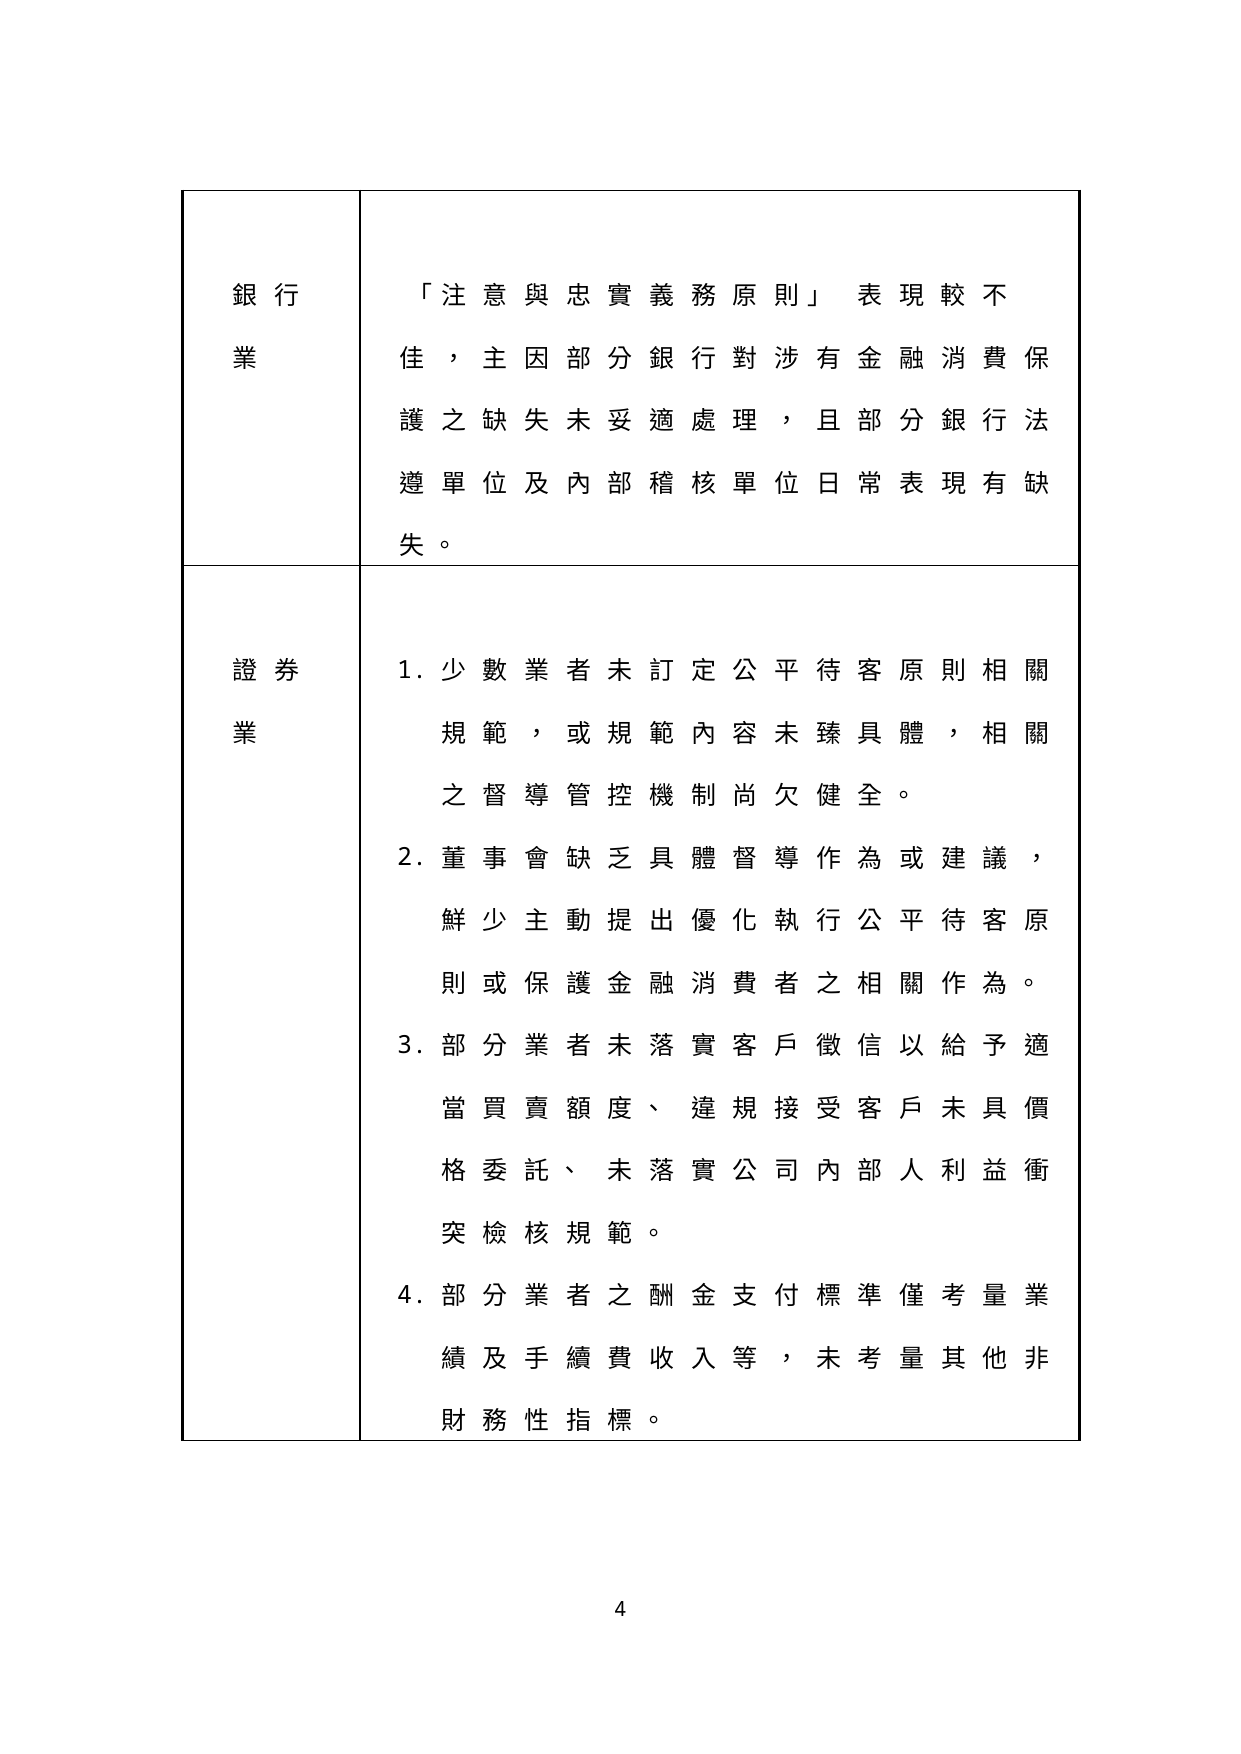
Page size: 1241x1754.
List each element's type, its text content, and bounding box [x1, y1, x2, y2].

table_cell 「注意與忠實義務原則」表現較不佳，主因部分銀行對涉有金融消費保護之缺失未妥適處理，且部分銀行法遵單位及內部稽核單位日常表現有缺失。 [361, 191, 1078, 564]
table_cell 銀行業 [184, 191, 359, 564]
table_cell 證券業 [184, 566, 359, 1439]
table_cell 1.少數業者未訂定公平待客原則相關規範，或規範內容未臻具體，相關之督導管控機制尚欠健全。 2.董事會缺乏具體督導作為或建議，鮮少主動提出優化執行公平待客原則或保護金融消費者之相關作為。 3.部分業者未落實客戶徵信以給予適當買賣額度、違規接受客戶未具價格委託、未落實公司內部人利益衝突檢核規範。 4.部分業者之酬金支付標準僅考量業績及手續費收入等，未考量其他非財務性指標。 [361, 566, 1078, 1439]
